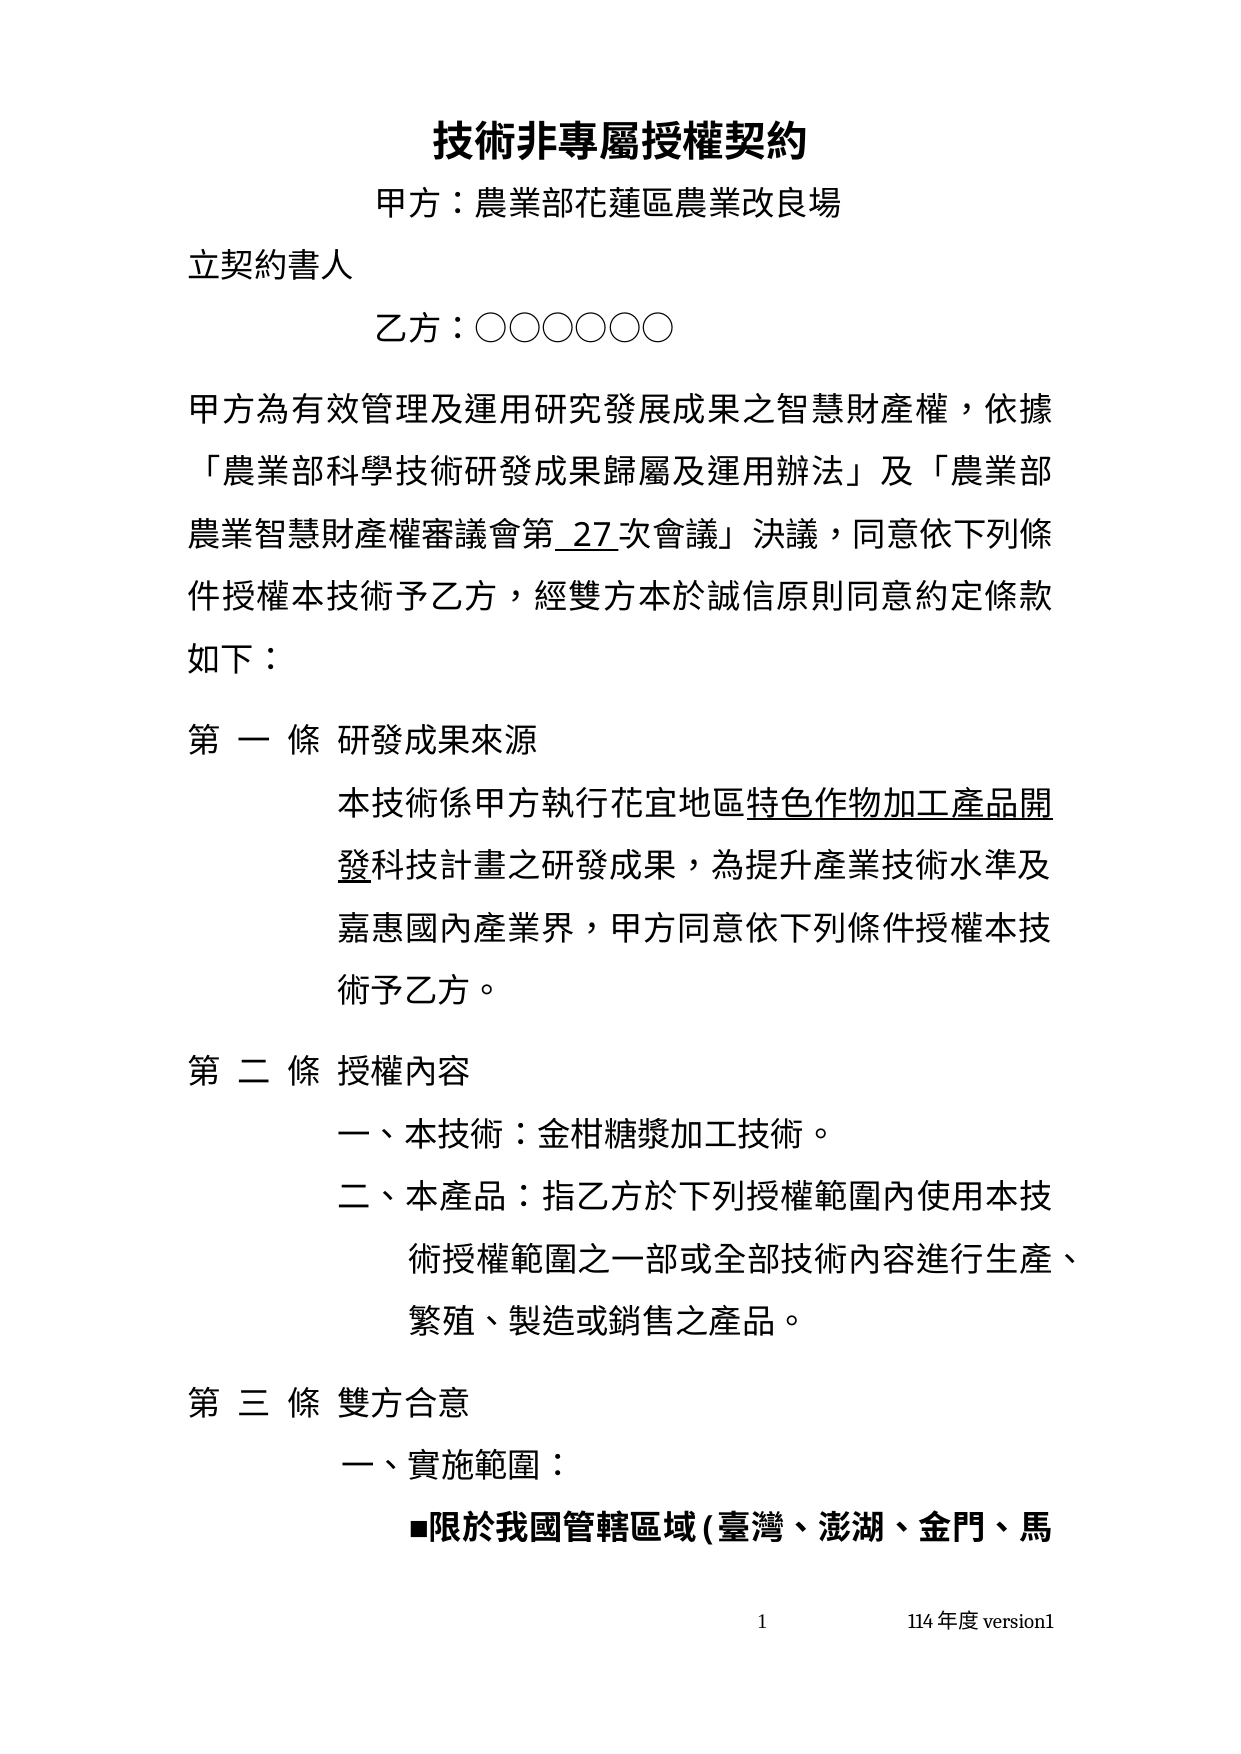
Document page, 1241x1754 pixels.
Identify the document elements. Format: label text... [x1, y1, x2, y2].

text 二、本產品：指乙方於下列授權範圍內使用本技術授權範圍之一部或全部技術內容進行生產、繁殖、製造或銷售之產品。 [337, 1152, 1053, 1340]
subtitle 第 一 條 研發成果來源 [187, 696, 1053, 759]
text 一、本技術：金柑糖漿加工技術。 [337, 1090, 1053, 1152]
subtitle 第 三 條 雙方合意 [187, 1359, 1053, 1421]
text 甲方：農業部花蓮區農業改良場 [187, 159, 1053, 221]
text 乙方：○○○○○○ [187, 284, 1053, 346]
text 本技術係甲方執行花宜地區特色作物加工產品開發科技計畫之研發成果，為提升產業技術水準及嘉惠國內產業界，甲方同意依下列條件授權本技術予乙方。 [337, 759, 1053, 1009]
text 立契約書人 [187, 221, 1053, 284]
text ■限於我國管轄區域(臺灣、澎湖、金門、馬 [408, 1484, 1053, 1546]
text 一、實施範圍： [341, 1421, 1053, 1484]
text 技術非專屬授權契約 [187, 96, 1053, 159]
text 甲方為有效管理及運用研究發展成果之智慧財產權，依據「農業部科學技術研發成果歸屬及運用辦法」及「農業部農業智慧財產權審議會第 27次會議」決議，同意依下列條件授權本技術予乙方，經雙方本於誠信原則同意約定條款如下： [187, 365, 1053, 677]
subtitle 第 二 條 授權內容 [187, 1027, 1053, 1090]
